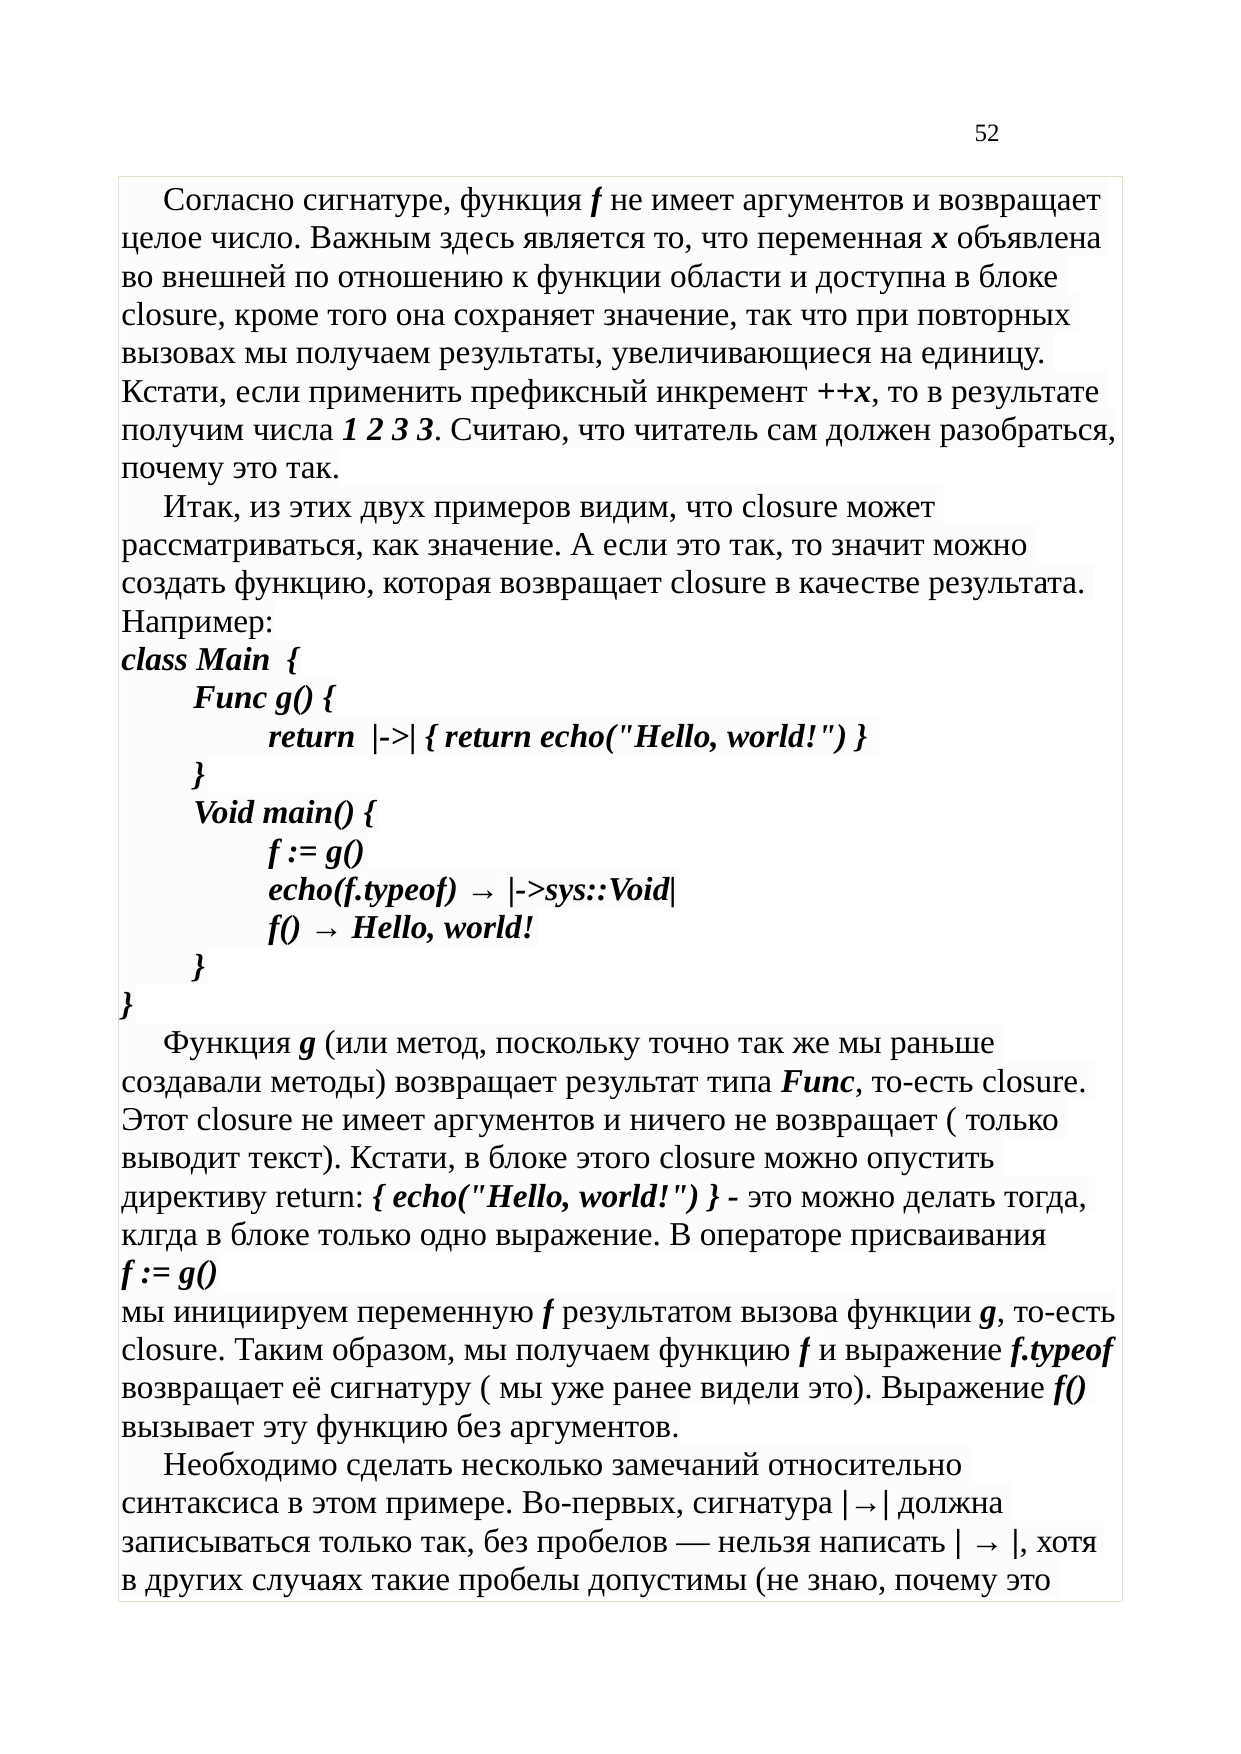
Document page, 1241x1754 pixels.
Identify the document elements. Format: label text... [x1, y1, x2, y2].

text Функция g (или метод, поскольку точно так же мы раньше создавали методы) возвращает результат типа Func, то-есть closure. Этот closure не имеет аргументов и ничего не возвращает ( только выводит текст). Кстати, в блоке этого closure можно опустить директиву return: { echo("Hello, world!") } - это можно делать тогда, клгда в блоке только одно выражение. В операторе присваивания [119, 1020, 1122, 1250]
text Void main() { [119, 790, 1122, 828]
text f := g() [119, 1250, 1122, 1288]
text f := g() [119, 828, 1122, 866]
text мы инициируем переменную f результатом вызова функции g, то-есть closure. Таким образом, мы получаем функцию f и выражение f.typeof возвращает её сигнатуру ( мы уже ранее видели это). Выражение f() вызывает эту функцию без аргументов. [119, 1288, 1122, 1441]
text } [119, 981, 1122, 1020]
text echo(f.typeof) → |->sys::Void| [119, 866, 1122, 905]
text Согласно сигнатуре, функция f не имеет аргументов и возвращает целое число. Важным здесь является то, что переменная x объявлена во внешней по отношению к функции области и доступна в блоке closure, кроме того она сохраняет значение, так что при повторных вызовах мы получаем результаты, увеличивающиеся на единицу. Кстати, если применить префиксный инкремент ++x, то в результате получим числа 1 2 3 3. Считаю, что читатель сам должен разобраться, почему это так. [119, 177, 1122, 483]
text Func g() { [119, 675, 1122, 713]
text Необходимо сделать несколько замечаний относительно синтаксиса в этом примере. Во-первых, сигнатура |→| должна записываться только так, без пробелов — нельзя написать | → |, хотя в других случаях такие пробелы допустимы (не знаю, почему это [119, 1441, 1122, 1601]
text f() → Hello, world! [119, 905, 1122, 943]
text class Main { [119, 636, 1122, 675]
text } [119, 943, 1122, 981]
text Итак, из этих двух примеров видим, что closure может рассматриваться, как значение. А если это так, то значит можно создать функцию, которая возвращает closure в качестве результата. Например: [119, 483, 1122, 636]
text } [119, 751, 1122, 790]
text return |->| { return echo("Hello, world!") } [119, 713, 1122, 751]
